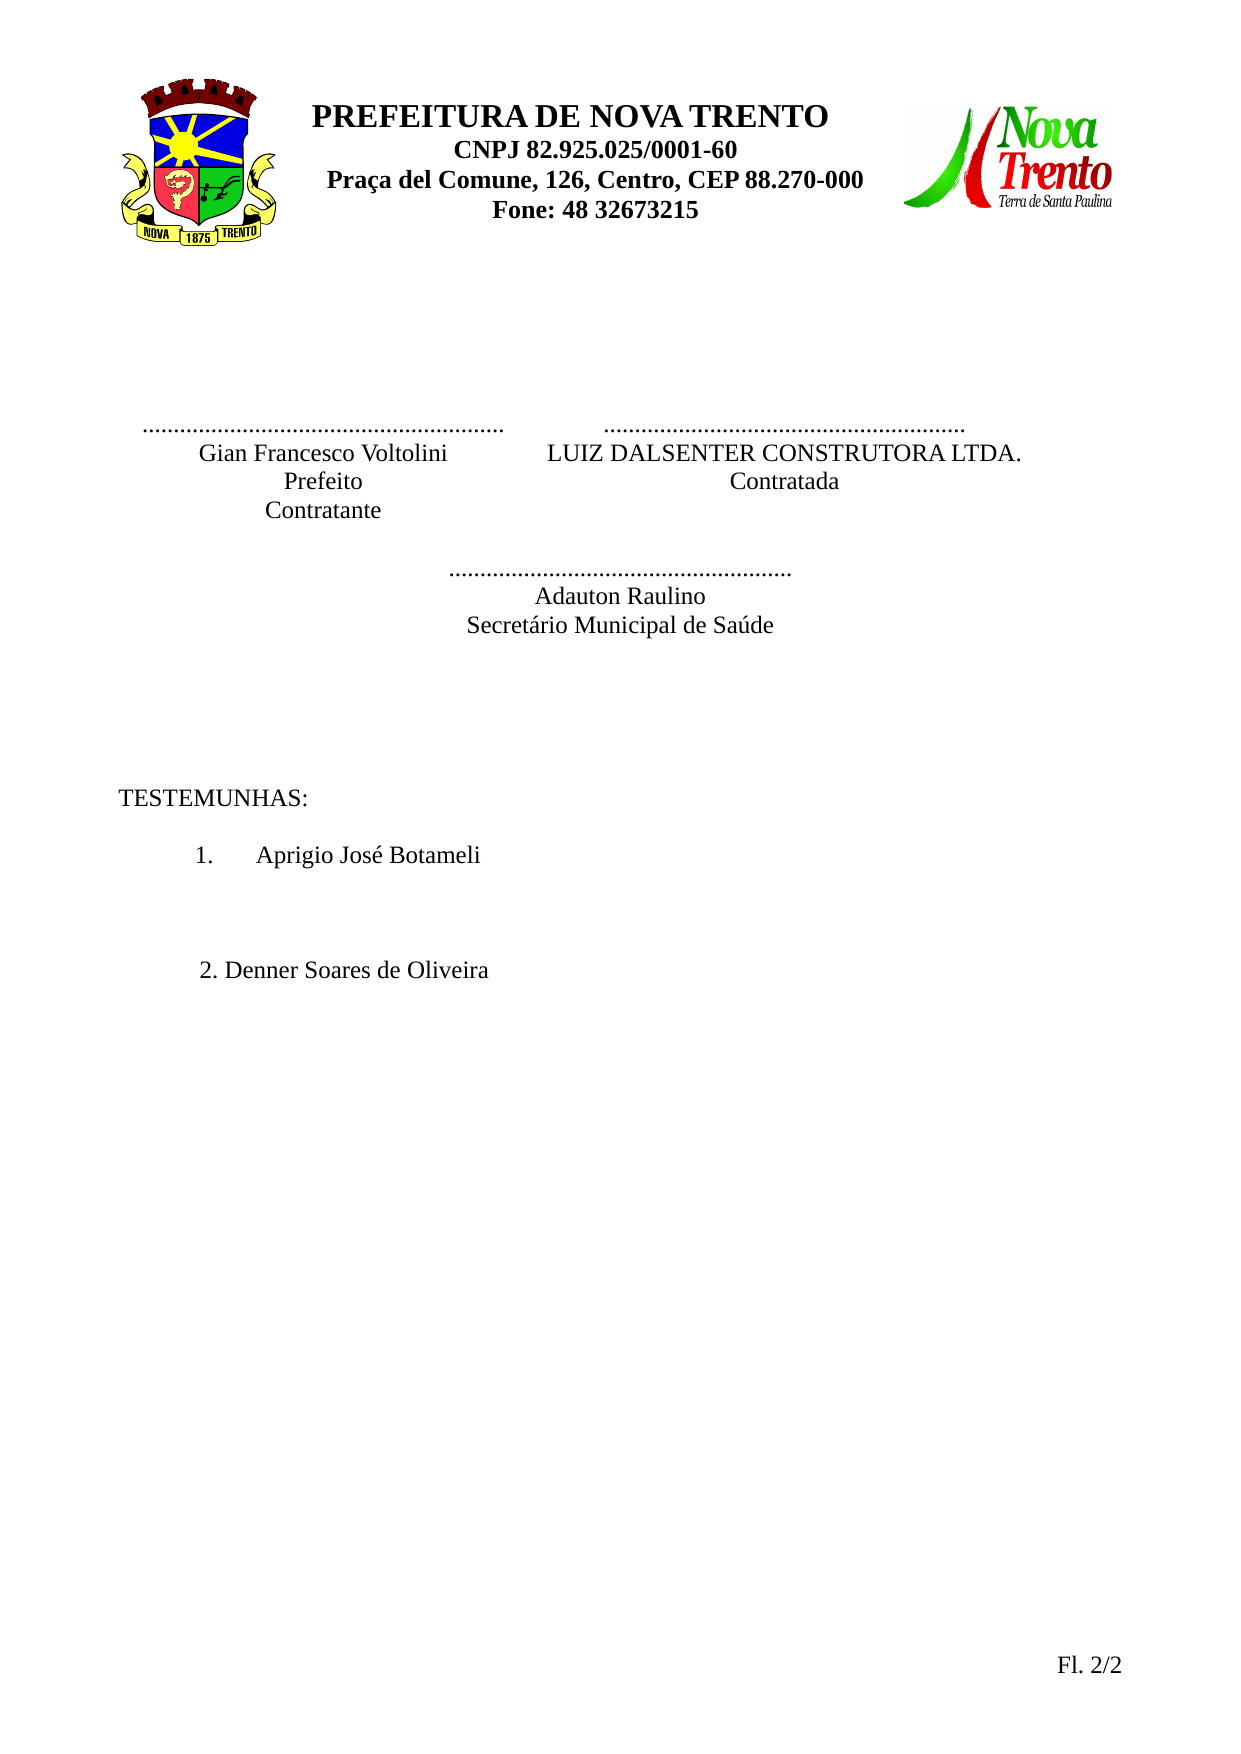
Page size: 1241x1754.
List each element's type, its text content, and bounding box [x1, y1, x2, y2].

text ....................................................... [118, 553, 1122, 581]
table_header .......................................................... LUIZ DALSENTER CONSTRUTORA LTDA. Contratada [528, 409, 1041, 524]
table_header .......................................................... Gian Francesco Voltolini Prefeito Contratante [118, 409, 528, 524]
text Adauton Raulino [118, 581, 1122, 610]
text 2. Denner Soares de Oliveira [118, 955, 1122, 984]
text Secretário Municipal de Saúde [118, 610, 1122, 639]
text 1. Aprigio José Botameli [118, 840, 1122, 869]
text TESTEMUNHAS: [118, 783, 1122, 811]
